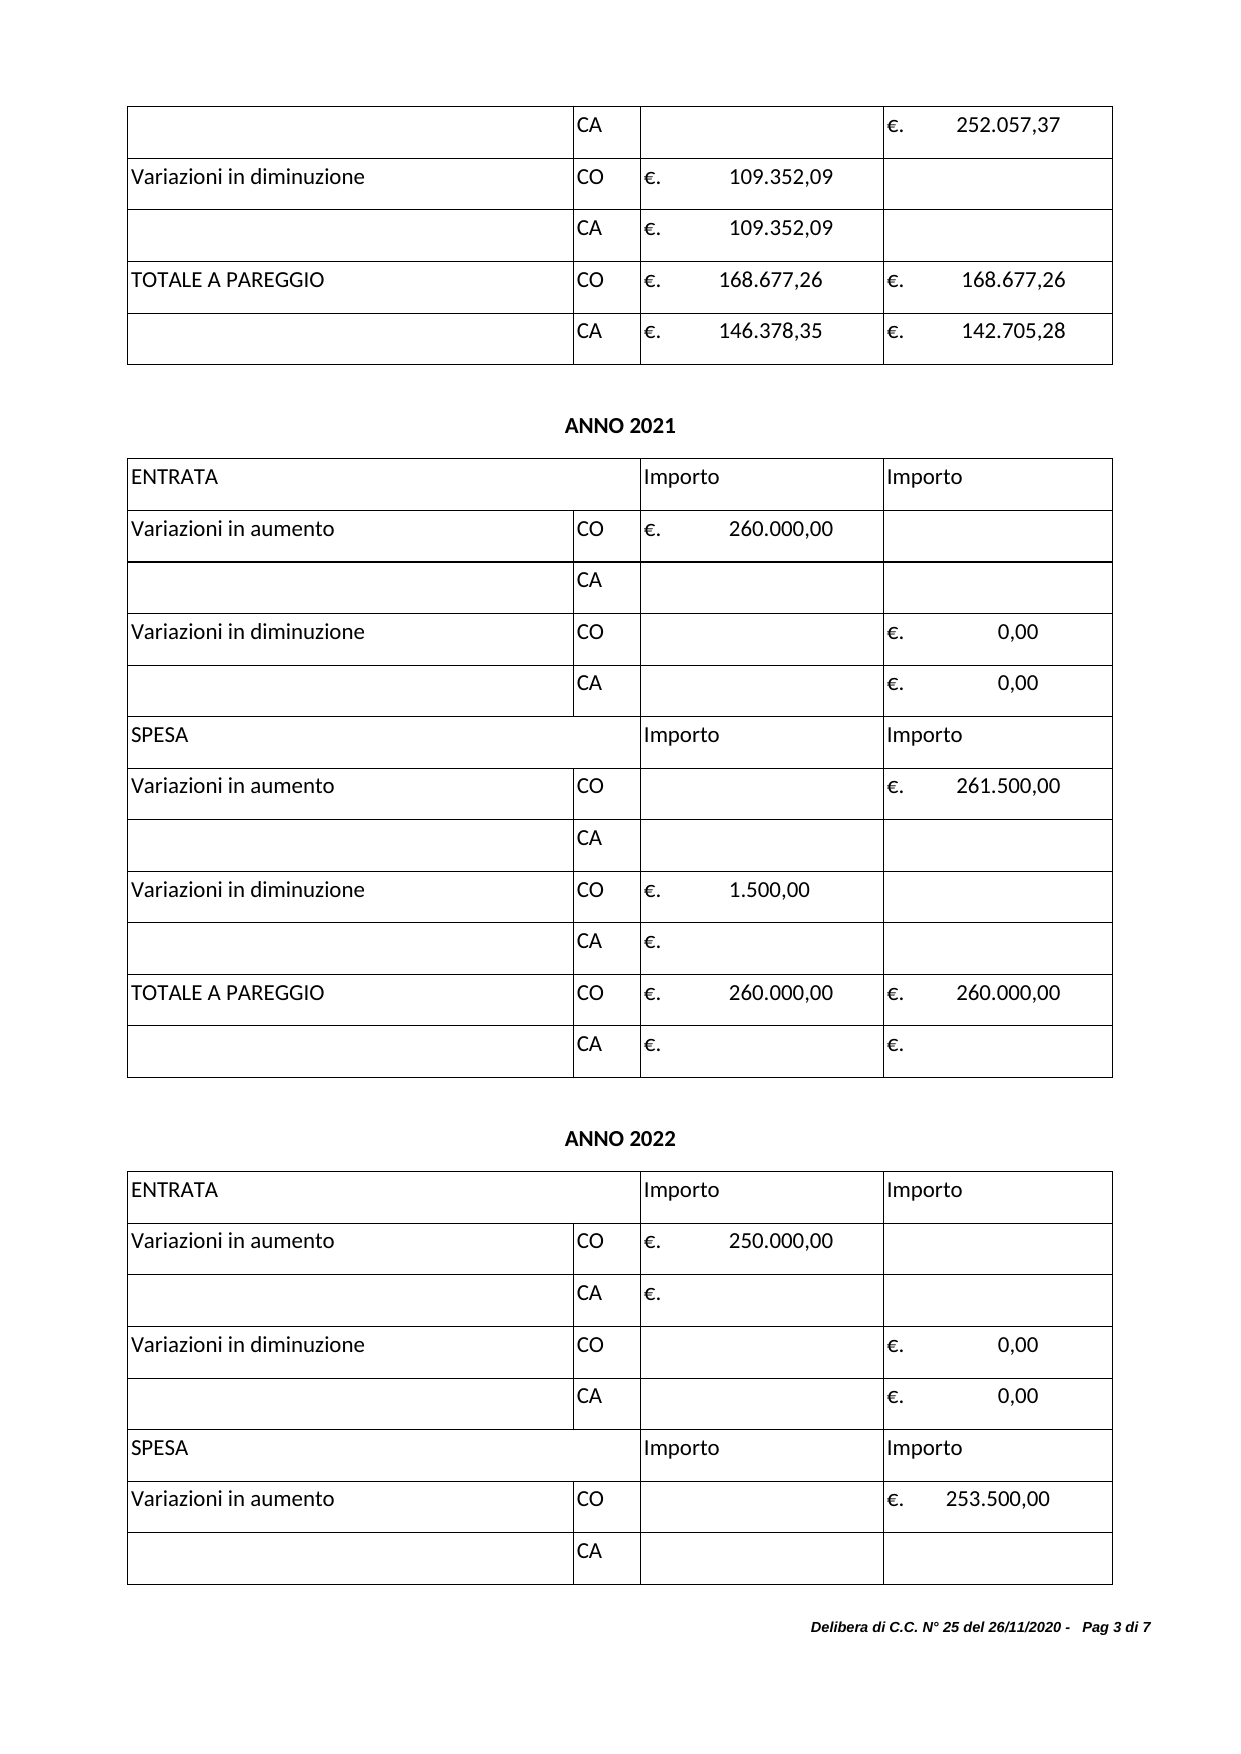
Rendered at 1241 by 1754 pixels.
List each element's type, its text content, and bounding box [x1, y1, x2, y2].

table_cell €. 0,00 [884, 1379, 1112, 1429]
table_cell [641, 769, 883, 819]
table_cell Variazioni in diminuzione [128, 1327, 573, 1377]
table_cell €. 142.705,28 [884, 314, 1112, 364]
table_cell [884, 159, 1112, 209]
table_cell CA [574, 666, 640, 716]
table_cell €. 250.000,00 [641, 1224, 883, 1274]
table_cell €. 168.677,26 [641, 262, 883, 312]
table_cell Importo [641, 1430, 883, 1481]
table_cell [128, 666, 573, 716]
table_cell €. 261.500,00 [884, 769, 1112, 819]
text ANNO 2021 [88, 412, 1152, 440]
table_cell Variazioni in diminuzione [128, 614, 573, 664]
table_cell [641, 820, 883, 871]
table_cell [128, 923, 573, 974]
table_cell Importo [641, 717, 883, 768]
table_cell €. 260.000,00 [641, 511, 883, 561]
table_cell CO [574, 1327, 640, 1377]
table_cell [128, 314, 573, 364]
table_cell [641, 1379, 883, 1429]
table_cell €. 109.352,09 [641, 210, 883, 261]
table_cell SPESA [128, 717, 640, 768]
table_cell €. 168.677,26 [884, 262, 1112, 312]
table_cell [641, 563, 883, 613]
table_cell CA [574, 1275, 640, 1326]
table_cell [884, 923, 1112, 974]
table_cell [641, 1482, 883, 1532]
table_header Importo [884, 1172, 1112, 1223]
table_cell €. 1.500,00 [641, 872, 883, 922]
table_cell Importo [884, 717, 1112, 768]
table_cell [128, 563, 573, 613]
table_cell €. [884, 1026, 1112, 1077]
table_header Importo [641, 459, 883, 510]
table_cell [128, 820, 573, 871]
table_cell CO [574, 769, 640, 819]
table_cell [884, 1224, 1112, 1274]
table_cell [884, 820, 1112, 871]
table_cell Variazioni in aumento [128, 1224, 573, 1274]
table_header Importo [641, 1172, 883, 1223]
table_cell [641, 614, 883, 664]
table_cell [641, 1533, 883, 1584]
table_cell CA [574, 1533, 640, 1584]
table_cell €. 260.000,00 [884, 975, 1112, 1025]
table_cell [128, 1533, 573, 1584]
table_cell [641, 107, 883, 158]
table_cell Variazioni in aumento [128, 769, 573, 819]
table_cell CA [574, 314, 640, 364]
table_cell CO [574, 975, 640, 1025]
table_cell Variazioni in aumento [128, 511, 573, 561]
table_cell [884, 1533, 1112, 1584]
table_cell CO [574, 872, 640, 922]
table_cell €. [641, 1026, 883, 1077]
table_cell €. [641, 923, 883, 974]
table_cell SPESA [128, 1430, 640, 1481]
table_cell CA [574, 1026, 640, 1077]
table_cell TOTALE A PAREGGIO [128, 262, 573, 312]
table_cell €. [641, 1275, 883, 1326]
table_cell CO [574, 614, 640, 664]
table_cell Variazioni in aumento [128, 1482, 573, 1532]
table_cell [128, 1379, 573, 1429]
table_cell CO [574, 1224, 640, 1274]
table_cell CA [574, 923, 640, 974]
table_cell [128, 107, 573, 158]
table_cell CA [574, 1379, 640, 1429]
table_cell Variazioni in diminuzione [128, 159, 573, 209]
table_cell €. 260.000,00 [641, 975, 883, 1025]
table_cell €. 0,00 [884, 1327, 1112, 1377]
table_cell €. 109.352,09 [641, 159, 883, 209]
table_cell €. 252.057,37 [884, 107, 1112, 158]
table_cell TOTALE A PAREGGIO [128, 975, 573, 1025]
table_cell €. 146.378,35 [641, 314, 883, 364]
table_cell CA [574, 210, 640, 261]
table_cell [884, 511, 1112, 561]
table_cell CA [574, 107, 640, 158]
table_cell €. 0,00 [884, 614, 1112, 664]
table_cell CO [574, 511, 640, 561]
table_cell Importo [884, 1430, 1112, 1481]
text ANNO 2022 [88, 1124, 1152, 1153]
table_cell €. 0,00 [884, 666, 1112, 716]
table_cell €. 253.500,00 [884, 1482, 1112, 1532]
table_cell CO [574, 159, 640, 209]
table_cell CO [574, 262, 640, 312]
table_cell [128, 210, 573, 261]
table_cell [128, 1026, 573, 1077]
table_header ENTRATA [128, 459, 640, 510]
table_cell CO [574, 1482, 640, 1532]
table_cell [641, 666, 883, 716]
table_cell [884, 1275, 1112, 1326]
table_header Importo [884, 459, 1112, 510]
table_cell Variazioni in diminuzione [128, 872, 573, 922]
table_cell [128, 1275, 573, 1326]
table_cell [641, 1327, 883, 1377]
table_cell [884, 872, 1112, 922]
table_header ENTRATA [128, 1172, 640, 1223]
table_cell [884, 563, 1112, 613]
table_cell CA [574, 820, 640, 871]
table_cell [884, 210, 1112, 261]
table_cell CA [574, 563, 640, 613]
